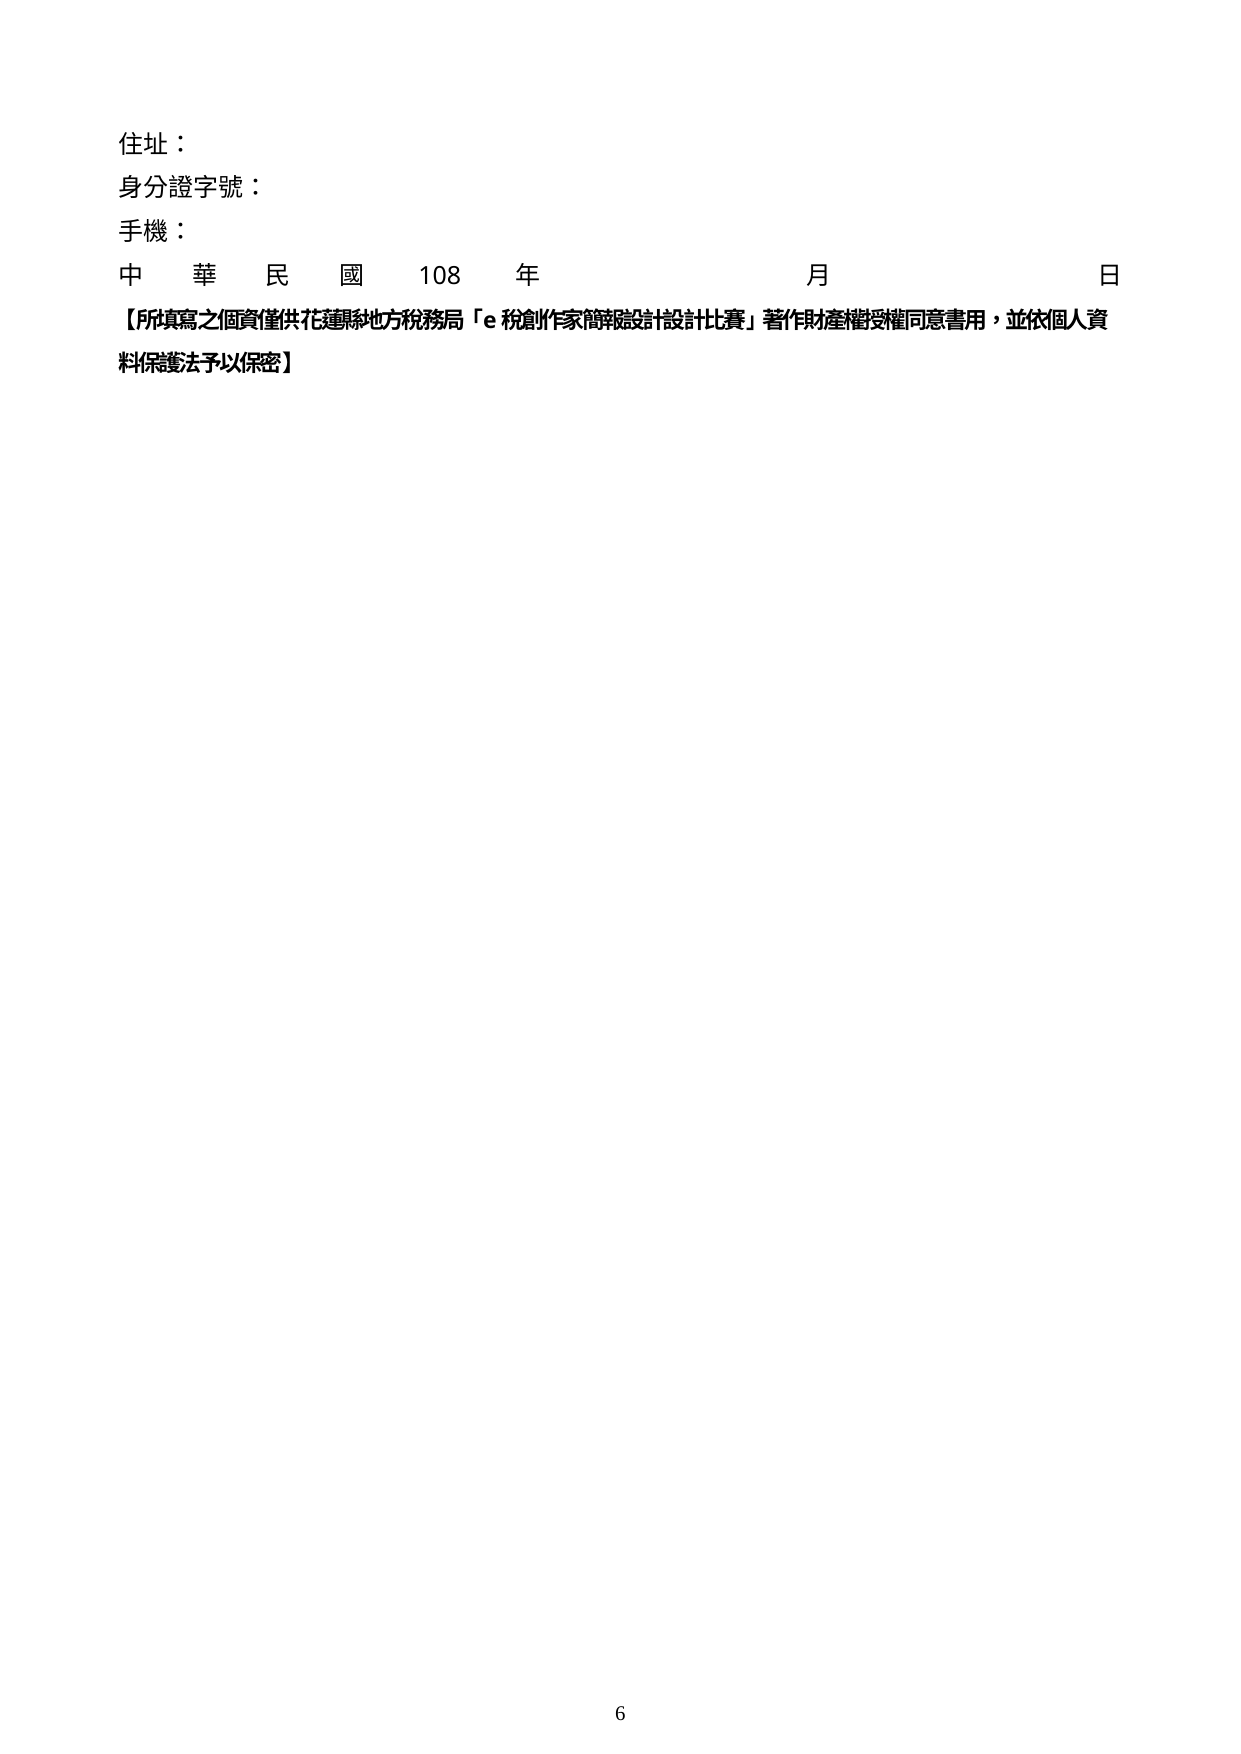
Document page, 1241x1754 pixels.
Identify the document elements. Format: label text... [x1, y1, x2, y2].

text 【所填寫之個資僅供花蓮縣地方稅務局「e稅創作家簡報設計設計比賽」著作財產權授權同意書用，並依個人資料保護法予以保密】 [118, 293, 1109, 381]
text 身分證字號： [118, 162, 1122, 206]
text 手機： [118, 206, 1122, 249]
text 住址： [118, 118, 1122, 162]
text 中華民國108年 月 日 [118, 249, 1122, 293]
